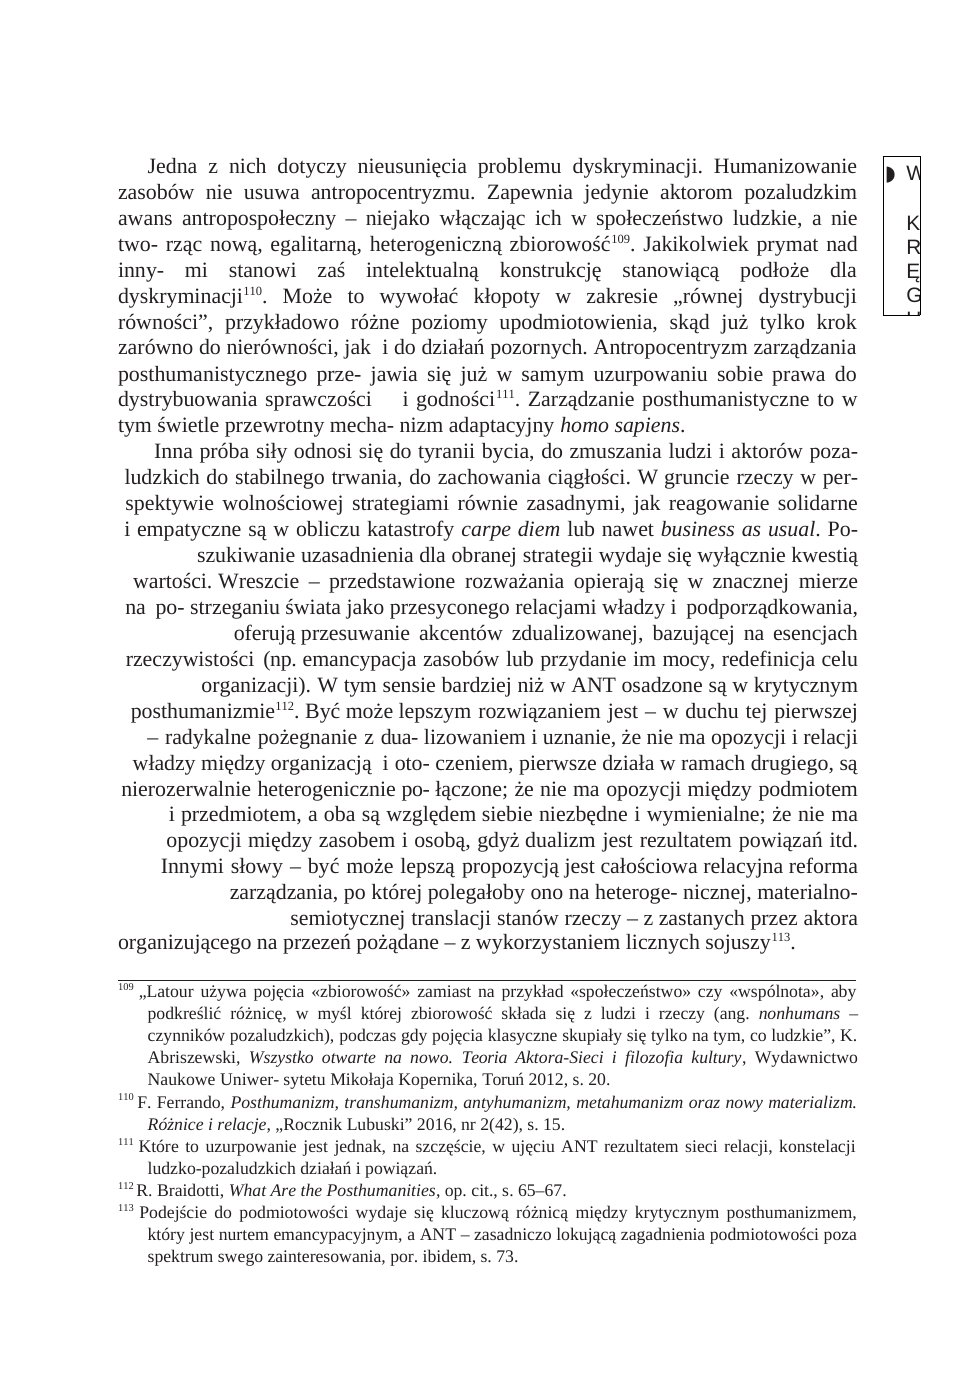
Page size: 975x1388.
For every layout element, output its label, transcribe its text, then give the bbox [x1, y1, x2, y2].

text 113 Podejście do podmiotowości wydaje się kluczową różnicą między krytycznym posthumanizmem, który jest nurtem emancypacyjnym, a ANT – zasadniczo lokującą zagadnienia podmiotowości poza spektrum swego zainteresowania, por. ibidem, s. 73. [118, 1202, 858, 1266]
text 111 Które to uzurpowanie jest jednak, na szczęście, w ujęciu ANT rezultatem sieci relacji, konstelacji ludzko-pozaludzkich działań i powiązań. [118, 1135, 858, 1178]
text 110 F. Ferrando, Posthumanizm, transhumanizm, antyhumanizm, metahumanizm oraz nowy materializm. Różnice i relacje, „Rocznik Lubuski” 2016, nr 2(42), s. 15. [118, 1091, 858, 1134]
text organizującego na przezeń pożądane – z wykorzystaniem licznych sojuszy113. [118, 931, 975, 954]
text Inna próba siły odnosi się do tyranii bycia, do zmuszania ludzi i aktorów poza- ludzkich do stabilnego trwania, do zachowania ciągłości. W gruncie rzeczy w per- spektywie wolnościowej strategiami równie zasadnymi, jak reagowanie solidarne i empatyczne są w obliczu katastrofy carpe diem lub nawet business as usual. Po- szukiwanie uzasadnienia dla obranej strategii wydaje się wyłącznie kwestią wartości. Wreszcie – przedstawione rozważania opierają się w znacznej mierze na po- strzeganiu świata jako przesyconego relacjami władzy i podporządkowania, oferują przesuwanie akcentów zdualizowanej, bazującej na esencjach rzeczywistości (np. emancypacja zasobów lub przydanie im mocy, redefinicja celu organizacji). W tym sensie bardziej niż w ANT osadzone są w krytycznym posthumanizmie112. Być może lepszym rozwiązaniem jest – w duchu tej pierwszej – radykalne pożegnanie z dua- lizowaniem i uznanie, że nie ma opozycji i relacji władzy między organizacją i oto- czeniem, pierwsze działa w ramach drugiego, są nierozerwalnie heterogenicznie po- łączone; że nie ma opozycji między podmiotem i przedmiotem, a oba są względem siebie niezbędne i wymienialne; że nie ma opozycji między zasobem i osobą, gdyż dualizm jest rezultatem powiązań itd. Innymi słowy – być może lepszą propozycją jest całościowa relacyjna reforma zarządzania, po której polegałoby ono na heteroge- nicznej, materialno-semiotycznej translacji stanów rzeczy – z zastanych przez aktora [118, 438, 858, 930]
text 112 R. Braidotti, What Are the Posthumanities, op. cit., s. 65–67. [118, 1179, 975, 1200]
text 109 „Latour używa pojęcia «zbiorowość» zamiast na przykład «społeczeństwo» czy «wspólnota», aby podkreślić różnicę, w myśl której zbiorowość składa się z ludzi i rzeczy (ang. nonhumans – czynników pozaludzkich), podczas gdy pojęcia klasyczne skupiały się tylko na tym, co ludzkie”, K. Abriszewski, Wszystko otwarte na nowo. Teoria Aktora-Sieci i filozofia kultury, Wydawnictwo Naukowe Uniwer- sytetu Mikołaja Kopernika, Toruń 2012, s. 20. [118, 981, 858, 1089]
text Jedna z nich dotyczy nieusunięcia problemu dyskryminacji. Humanizowanie zasobów nie usuwa antropocentryzmu. Zapewnia jedynie aktorom pozaludzkim awans antropospołeczny – niejako włączając ich w społeczeństwo ludzkie, a nie two- rząc nową, egalitarną, heterogeniczną zbiorowość109. Jakikolwiek prymat nad inny- mi stanowi zaś intelektualną konstrukcję stanowiącą podłoże dla dyskryminacji110. Może to wywołać kłopoty w zakresie „równej dystrybucji równości”, przykładowo różne poziomy upodmiotowienia, skąd już tylko krok zarówno do nierówności, jak i do działań pozornych. Antropocentryzm zarządzania posthumanistycznego prze- jawia się już w samym uzurpowaniu sobie prawa do dystrybuowania sprawczości i godności111. Zarządzanie posthumanistyczne to w tym świetle przewrotny mecha- nizm adaptacyjny homo sapiens. [118, 153, 858, 438]
list W KRĘGUIDEI [884, 158, 920, 314]
